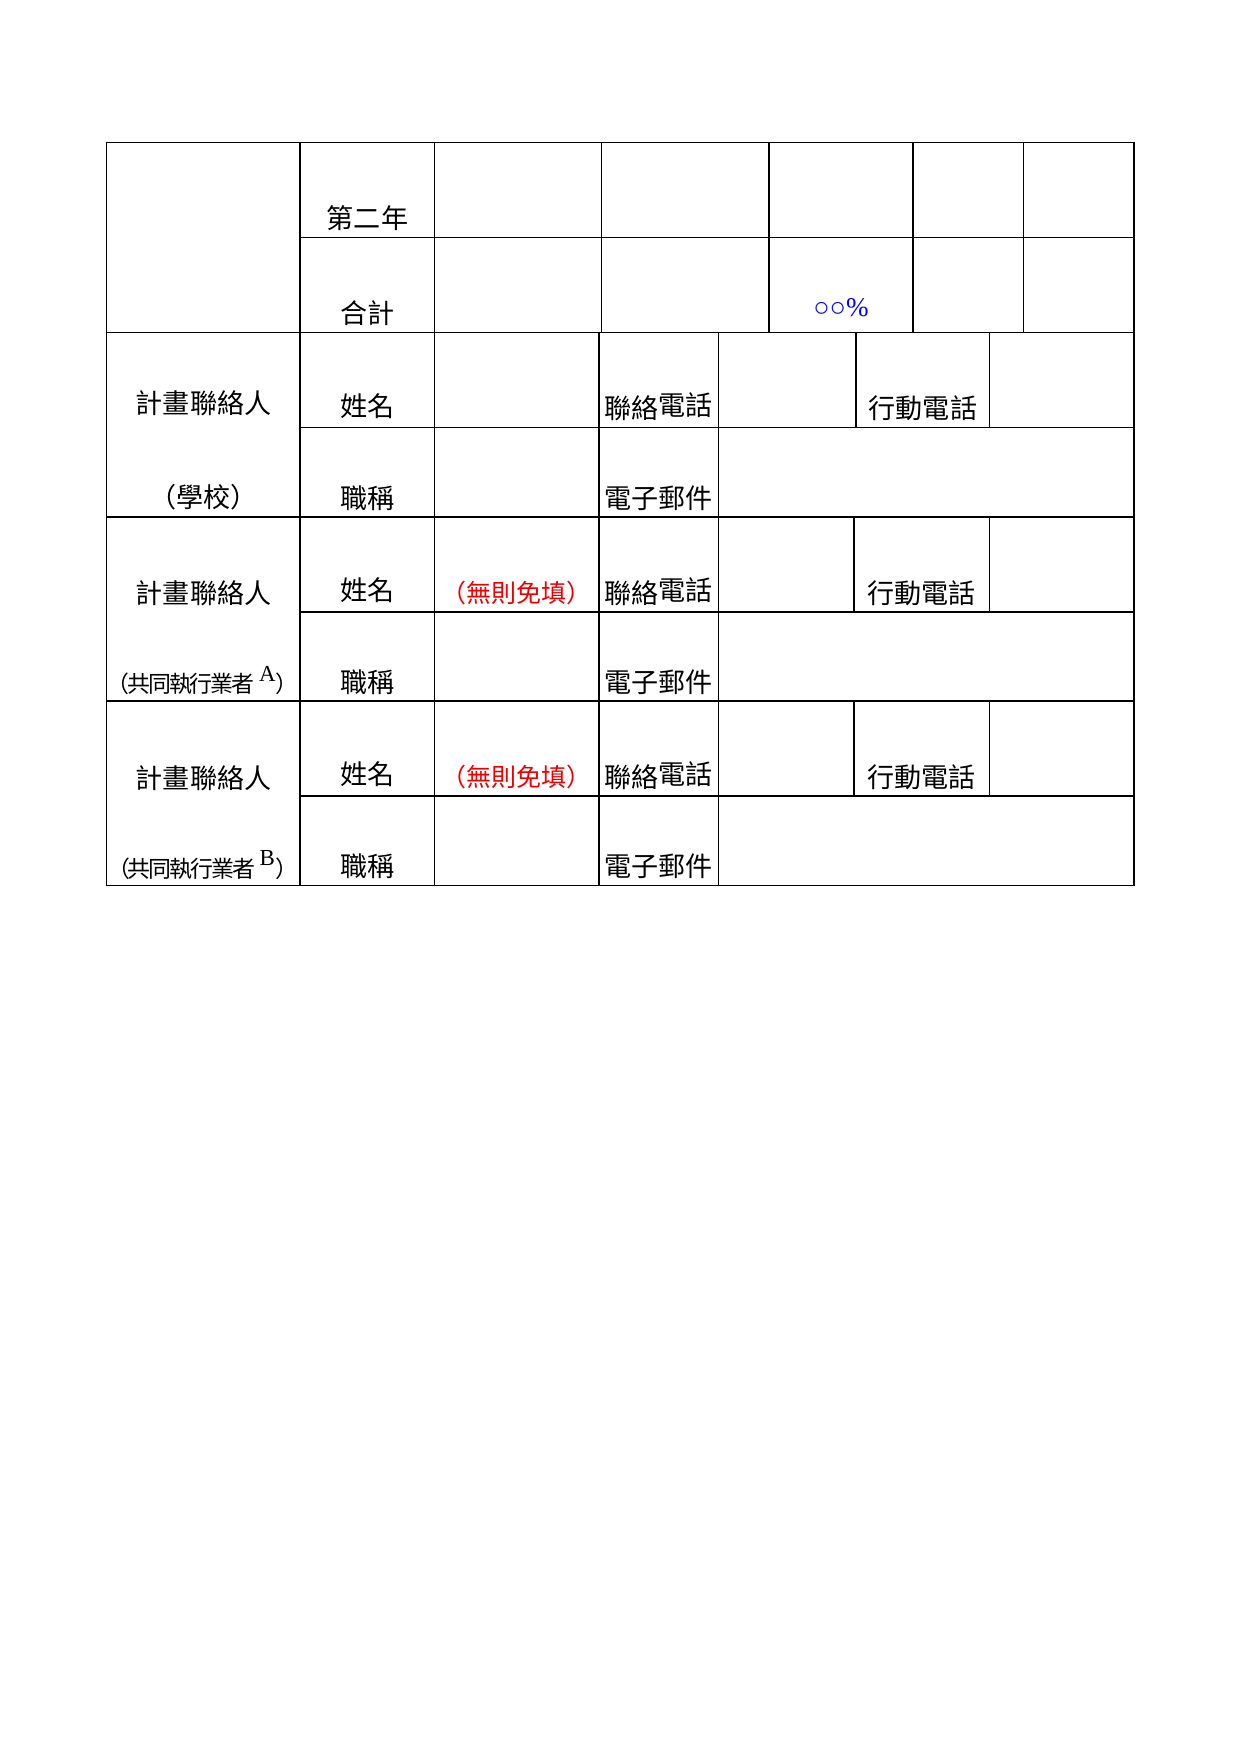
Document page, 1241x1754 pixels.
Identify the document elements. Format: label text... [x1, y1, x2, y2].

table_cell 合計 [301, 238, 434, 332]
table_cell 聯絡電話 [600, 518, 718, 611]
table_cell [435, 613, 598, 700]
table_cell [719, 702, 853, 795]
table_cell 行動電話 [857, 333, 989, 427]
table_cell 職稱 [301, 797, 434, 884]
table_cell [719, 333, 855, 427]
table_cell [1024, 238, 1133, 332]
table_cell [719, 613, 1133, 700]
table_cell 電子郵件 [600, 797, 718, 884]
table_cell [719, 797, 1133, 884]
table_cell [990, 702, 1133, 795]
table_cell 職稱 [301, 613, 434, 700]
table_cell [770, 143, 912, 237]
table_cell [1024, 143, 1133, 237]
table_cell 姓名 [301, 702, 434, 795]
table_cell [602, 238, 768, 332]
table_cell [435, 238, 601, 332]
table_cell [435, 333, 598, 427]
table_cell 姓名 [301, 333, 434, 427]
table_cell 第二年 [301, 143, 434, 237]
table_cell 計畫聯絡人 （共同執行業者B） [107, 702, 299, 884]
table_cell [435, 143, 601, 237]
table_cell 聯絡電話 [600, 702, 718, 795]
table_cell [990, 333, 1133, 427]
table_cell [602, 143, 768, 237]
table_cell 計畫聯絡人 （共同執行業者A） [107, 518, 299, 700]
table_cell [914, 238, 1023, 332]
table_cell 聯絡電話 [600, 333, 718, 427]
table_cell 計畫聯絡人 （學校） [107, 333, 299, 516]
table_cell [990, 518, 1133, 611]
table_cell [435, 428, 598, 516]
table_cell （無則免填） [435, 702, 598, 795]
table_cell 職稱 [301, 428, 434, 516]
table_cell [914, 143, 1023, 237]
table_cell [719, 518, 853, 611]
table_cell [435, 797, 598, 884]
table_cell 行動電話 [855, 518, 989, 611]
table_cell 姓名 [301, 518, 434, 611]
table_cell [719, 428, 1133, 516]
table_cell ○○% [770, 238, 912, 332]
table_cell 電子郵件 [600, 613, 718, 700]
table_cell 電子郵件 [600, 428, 718, 516]
table_cell （無則免填） [435, 518, 598, 611]
table_cell 行動電話 [855, 702, 989, 795]
